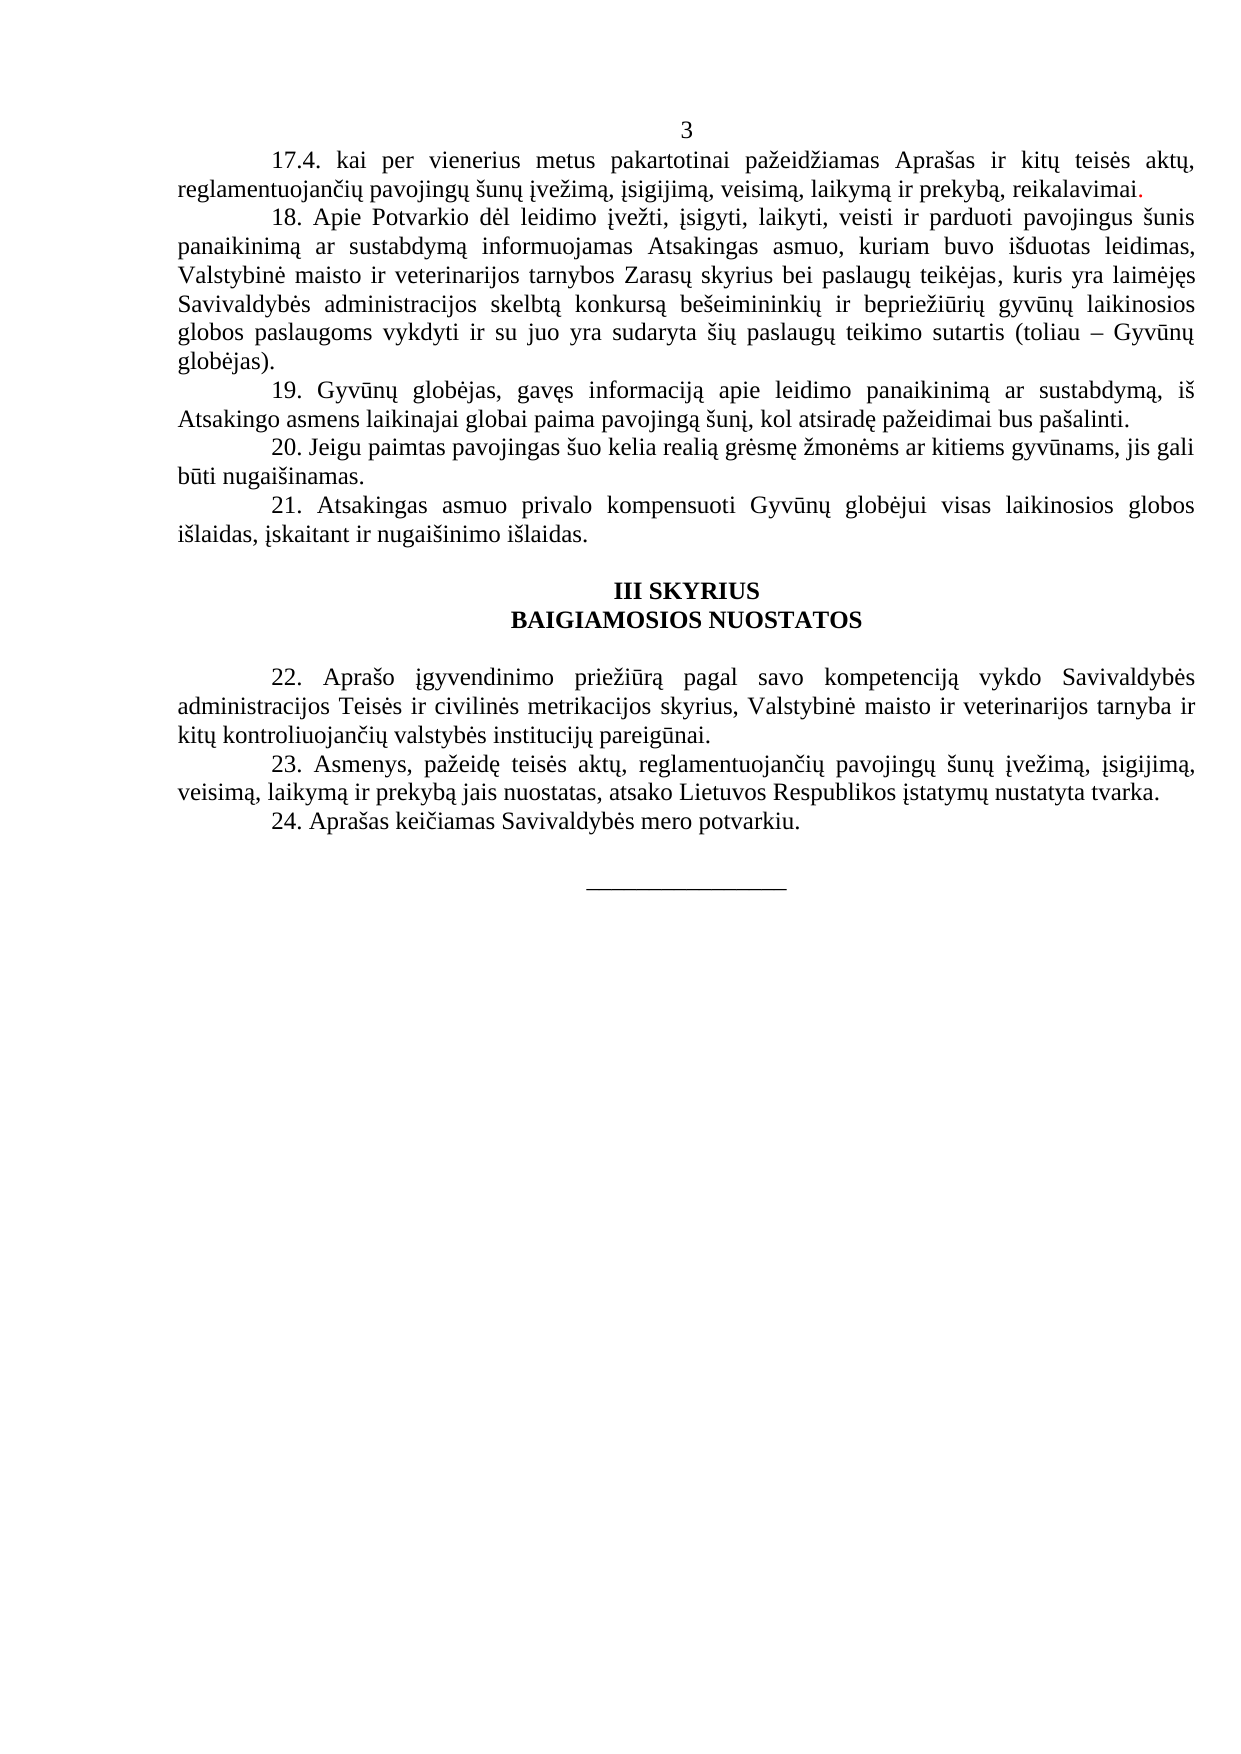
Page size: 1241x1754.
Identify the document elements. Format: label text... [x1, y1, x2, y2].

text BAIGIAMOSIOS NUOSTATOS [177, 605, 1196, 634]
text 22. Aprašo įgyvendinimo priežiūrą pagal savo kompetenciją vykdo Savivaldybės administracijos Teisės ir civilinės metrikacijos skyrius, Valstybinė maisto ir veterinarijos tarnyba ir kitų kontroliuojančių valstybės institucijų pareigūnai. [177, 662, 1196, 749]
text 24. Aprašas keičiamas Savivaldybės mero potvarkiu. [177, 806, 1196, 835]
text 17.4. kai per vienerius metus pakartotinai pažeidžiamas Aprašas ir kitų teisės aktų, reglamentuojančių pavojingų šunų įvežimą, įsigijimą, veisimą, laikymą ir prekybą, reikalavimai. [177, 145, 1196, 202]
text III SKYRIUS [177, 576, 1196, 605]
text ________________ [177, 864, 1196, 892]
text 20. Jeigu paimtas pavojingas šuo kelia realią grėsmę žmonėms ar kitiems gyvūnams, jis gali būti nugaišinamas. [177, 432, 1196, 490]
text 23. Asmenys, pažeidę teisės aktų, reglamentuojančių pavojingų šunų įvežimą, įsigijimą, veisimą, laikymą ir prekybą jais nuostatas, atsako Lietuvos Respublikos įstatymų nustatyta tvarka. [177, 749, 1196, 806]
text 19. Gyvūnų globėjas, gavęs informaciją apie leidimo panaikinimą ar sustabdymą, iš Atsakingo asmens laikinajai globai paima pavojingą šunį, kol atsiradę pažeidimai bus pašalinti. [177, 375, 1196, 432]
text 18. Apie Potvarkio dėl leidimo įvežti, įsigyti, laikyti, veisti ir parduoti pavojingus šunis panaikinimą ar sustabdymą informuojamas Atsakingas asmuo, kuriam buvo išduotas leidimas, Valstybinė maisto ir veterinarijos tarnybos Zarasų skyrius bei paslaugų teikėjas, kuris yra laimėjęs Savivaldybės administracijos skelbtą konkursą bešeimininkių ir bepriežiūrių gyvūnų laikinosios globos paslaugoms vykdyti ir su juo yra sudaryta šių paslaugų teikimo sutartis (toliau – Gyvūnų globėjas). [177, 202, 1196, 375]
text 21. Atsakingas asmuo privalo kompensuoti Gyvūnų globėjui visas laikinosios globos išlaidas, įskaitant ir nugaišinimo išlaidas. [177, 490, 1196, 547]
